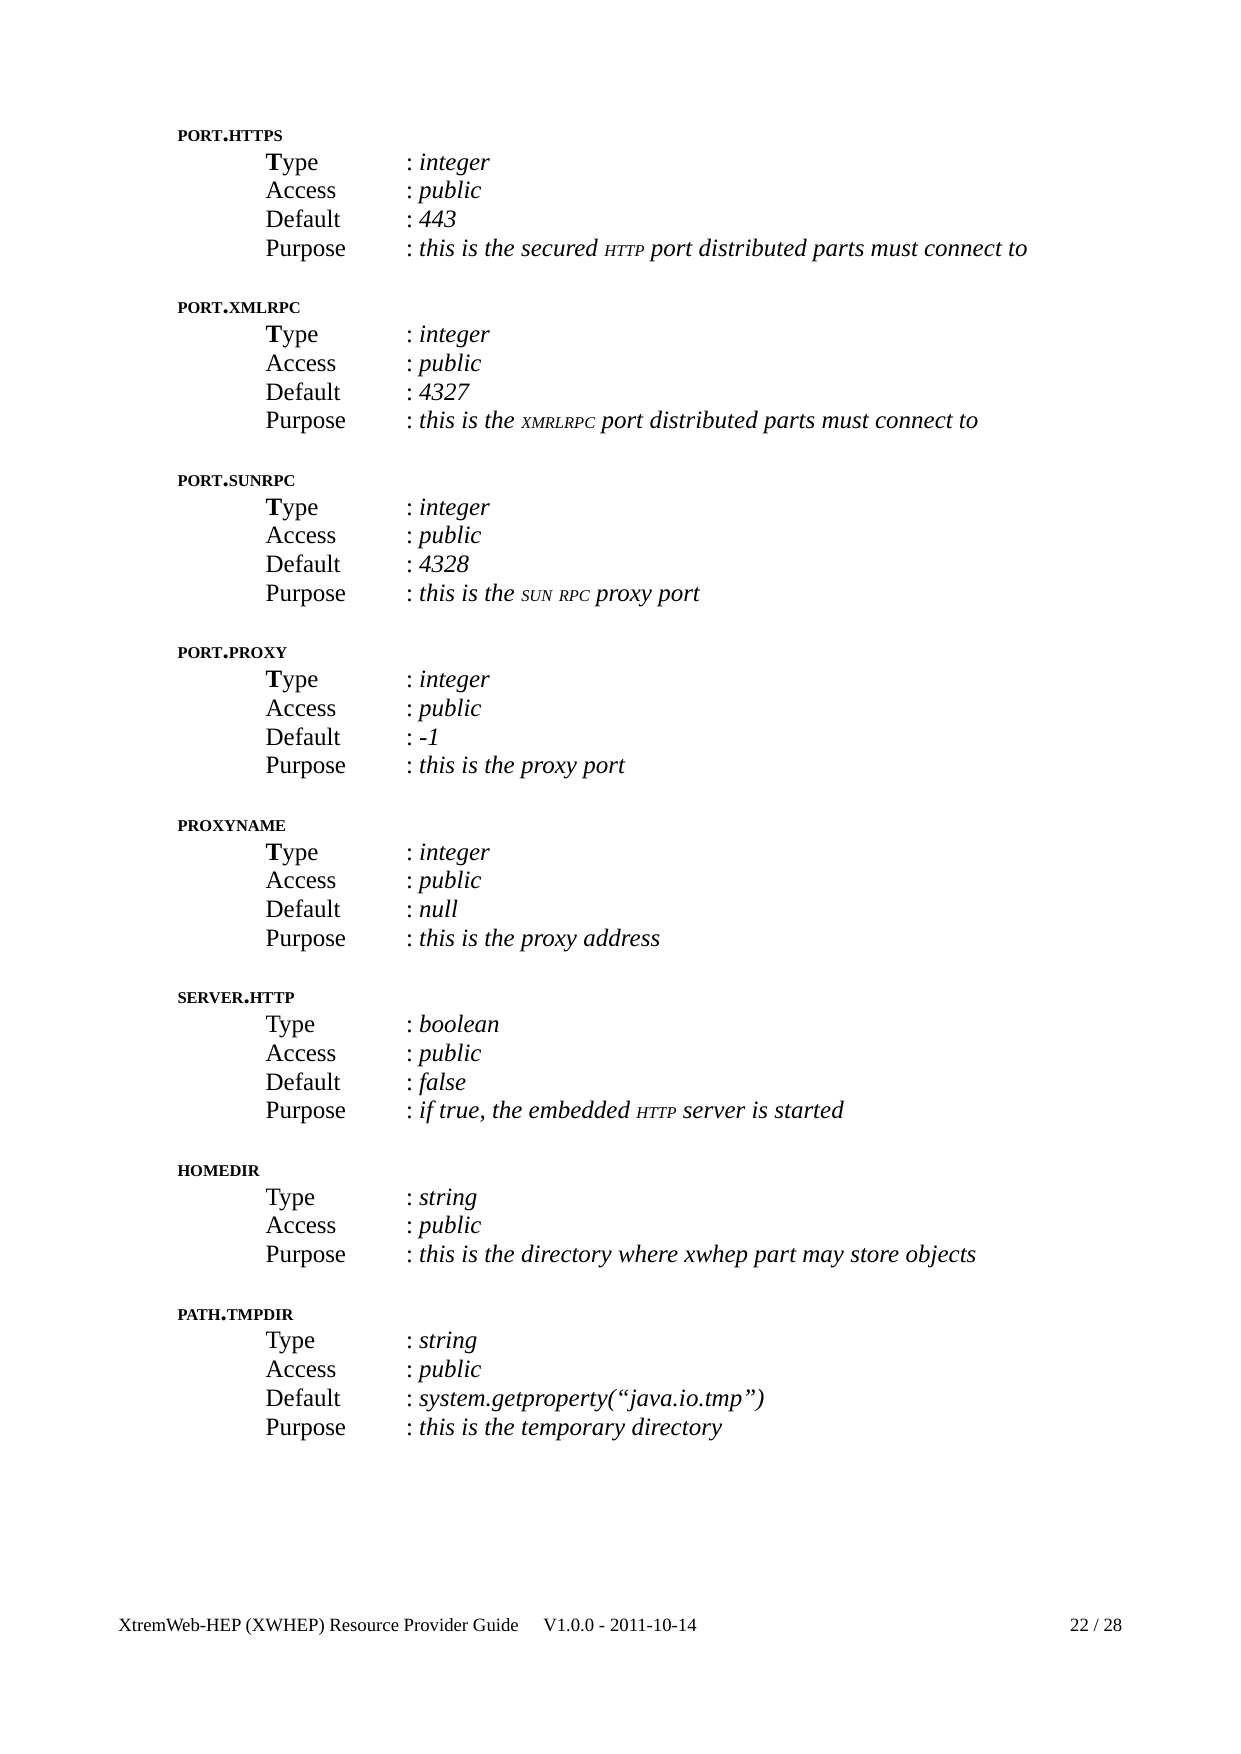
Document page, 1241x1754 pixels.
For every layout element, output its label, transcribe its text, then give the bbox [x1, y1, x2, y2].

text Access : public [265, 348, 1122, 377]
text Default : system.getproperty(“java.io.tmp”) [265, 1383, 1122, 1412]
text path.tmpdir [177, 1297, 1122, 1326]
text Purpose : this is the proxy address [265, 923, 1122, 952]
text Type : string [265, 1326, 1122, 1354]
text Purpose : if true, the embedded http server is started [265, 1096, 1122, 1124]
text Type : integer [265, 664, 1122, 693]
text port.proxy [177, 636, 1122, 664]
text Type : integer [265, 147, 1122, 176]
text Purpose : this is the directory where xwhep part may store objects [265, 1239, 1122, 1268]
text Access : public [265, 693, 1122, 722]
text port.https [177, 118, 1122, 147]
text Access : public [265, 1038, 1122, 1067]
text Access : public [265, 521, 1122, 549]
text Type : integer [265, 837, 1122, 866]
text Default : -1 [265, 722, 1122, 751]
text Default : null [265, 894, 1122, 923]
text port.xmlrpc [177, 291, 1122, 319]
text Type : string [265, 1182, 1122, 1211]
text server.http [177, 981, 1122, 1009]
text Purpose : this is the xmrlrpc port distributed parts must connect to [265, 406, 1122, 434]
text Purpose : this is the secured http port distributed parts must connect to [265, 233, 1122, 262]
text homedir [177, 1153, 1122, 1182]
text Type : boolean [265, 1009, 1122, 1038]
text Access : public [265, 176, 1122, 204]
text Type : integer [265, 492, 1122, 521]
text Type : integer [265, 319, 1122, 348]
text Purpose : this is the temporary directory [265, 1412, 1122, 1441]
text Default : false [265, 1067, 1122, 1096]
text Purpose : this is the sun rpc proxy port [265, 578, 1122, 607]
text Access : public [265, 1354, 1122, 1383]
text proxyname [177, 808, 1122, 837]
text Default : 4328 [265, 549, 1122, 578]
text Default : 443 [265, 204, 1122, 233]
text Purpose : this is the proxy port [265, 751, 1122, 779]
text Default : 4327 [265, 377, 1122, 406]
text Access : public [265, 1211, 1122, 1239]
text Access : public [265, 866, 1122, 894]
text port.sunrpc [177, 463, 1122, 492]
